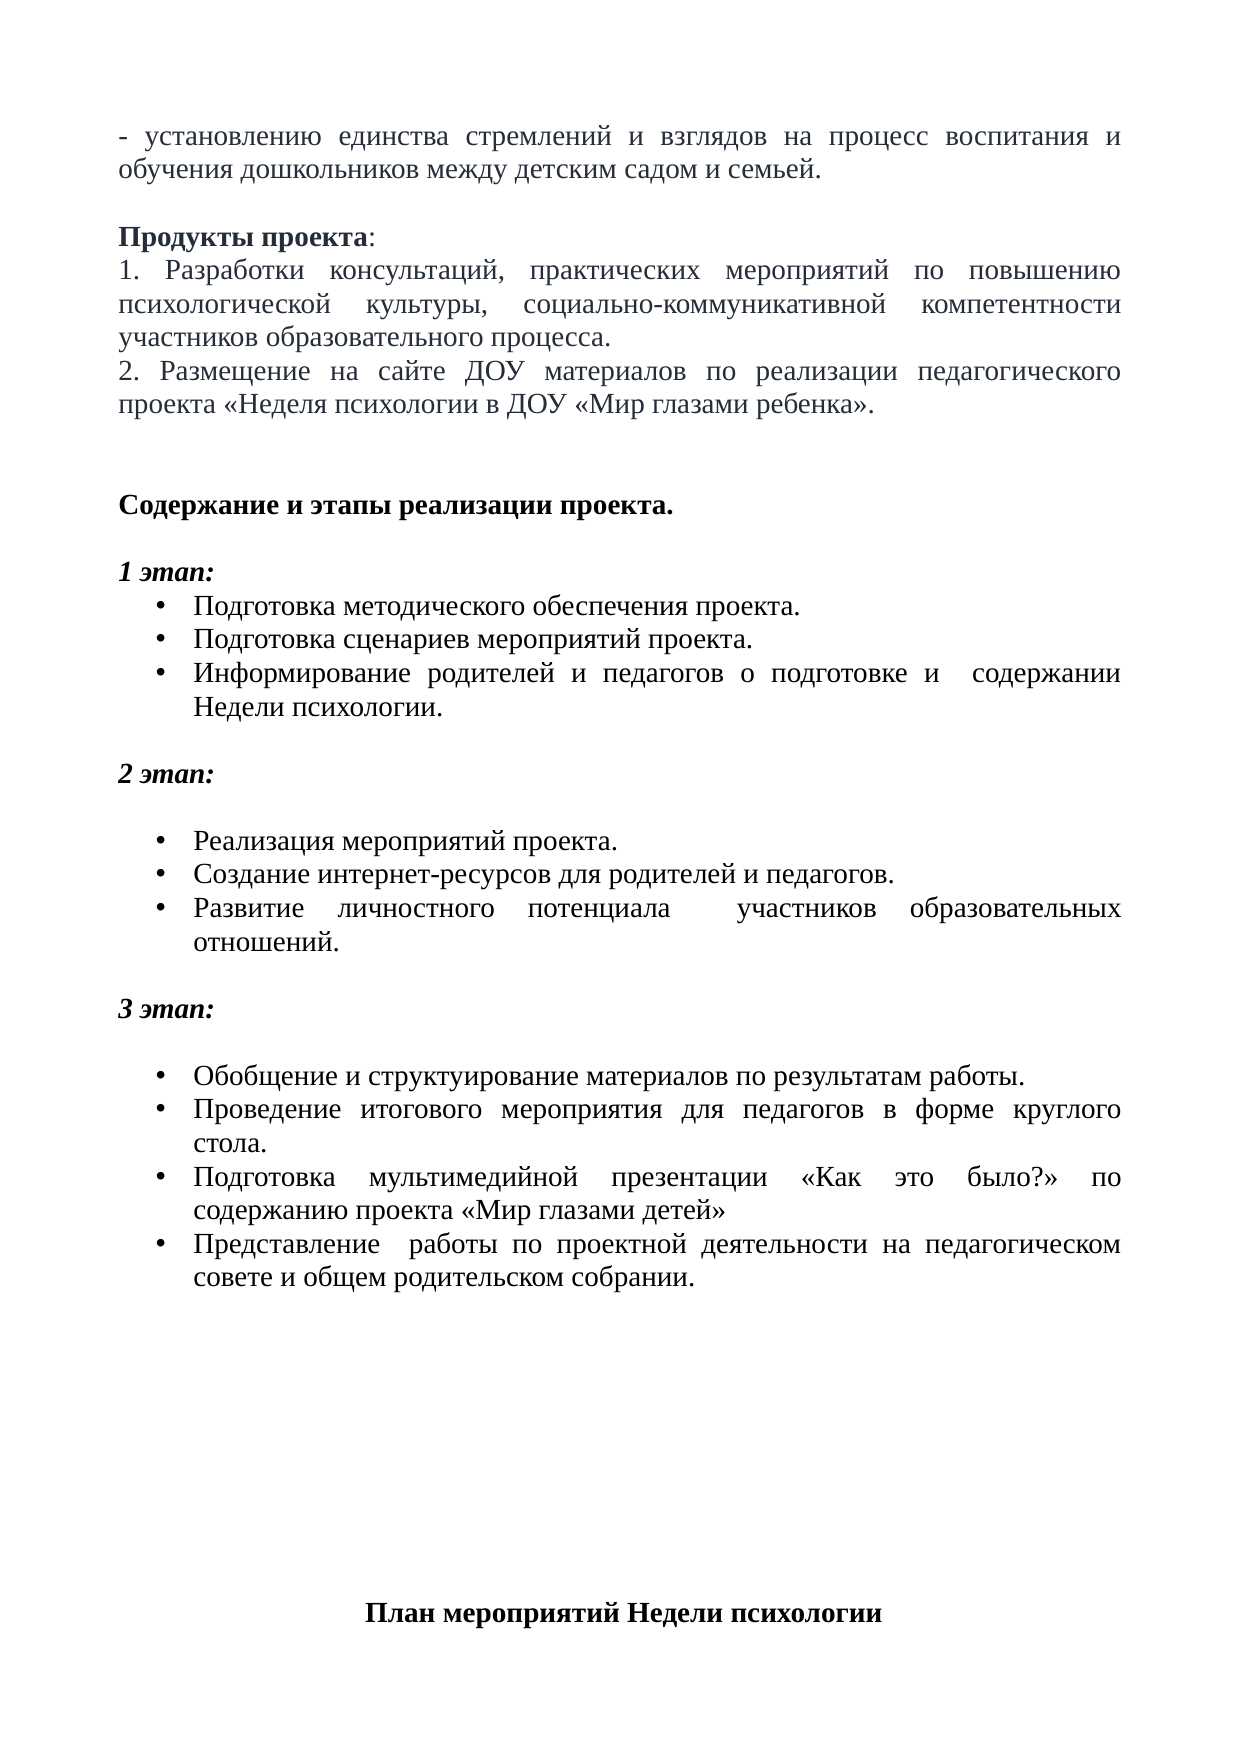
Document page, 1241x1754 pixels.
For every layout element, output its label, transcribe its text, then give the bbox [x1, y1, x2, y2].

list Создание интернет-ресурсов для родителей и педагогов. [156, 856, 1122, 890]
list Информирование родителей и педагогов о подготовке и содержании Недели психологии. [156, 655, 1122, 722]
list Реализация мероприятий проекта. [156, 823, 1122, 856]
list Подготовка мультимедийной презентации «Как это было?» по содержанию проекта «Мир глазами детей» [156, 1159, 1122, 1226]
list - установлению единства стремлений и взглядов на процесс воспитания и обучения дошкольников между детским садом и семьей. [118, 118, 1122, 185]
text План мероприятий Недели психологии [118, 1595, 1122, 1628]
list 1. Разработки консультаций, практических мероприятий по повышению психологической культуры, социально-коммуникативной компетентности участников образовательного процесса. [118, 252, 1122, 353]
list Представление работы по проектной деятельности на педагогическом совете и общем родительском собрании. [156, 1226, 1122, 1293]
list Подготовка сценариев мероприятий проекта. [156, 621, 1122, 655]
text 1 этап: [118, 554, 1122, 588]
list 2. Размещение на сайте ДОУ материалов по реализации педагогического проекта «Неделя психологии в ДОУ «Мир глазами ребенка». [118, 353, 1122, 420]
text Содержание и этапы реализации проекта. [118, 487, 1122, 521]
list Продукты проекта: [118, 219, 1122, 252]
text 2 этап: [118, 756, 1122, 789]
list Развитие личностного потенциала участников образовательных отношений. [156, 890, 1122, 957]
list Проведение итогового мероприятия для педагогов в форме круглого стола. [156, 1092, 1122, 1159]
text 3 этап: [118, 991, 1122, 1024]
list Обобщение и структуирование материалов по результатам работы. [156, 1058, 1122, 1092]
list Подготовка методического обеспечения проекта. [156, 588, 1122, 621]
